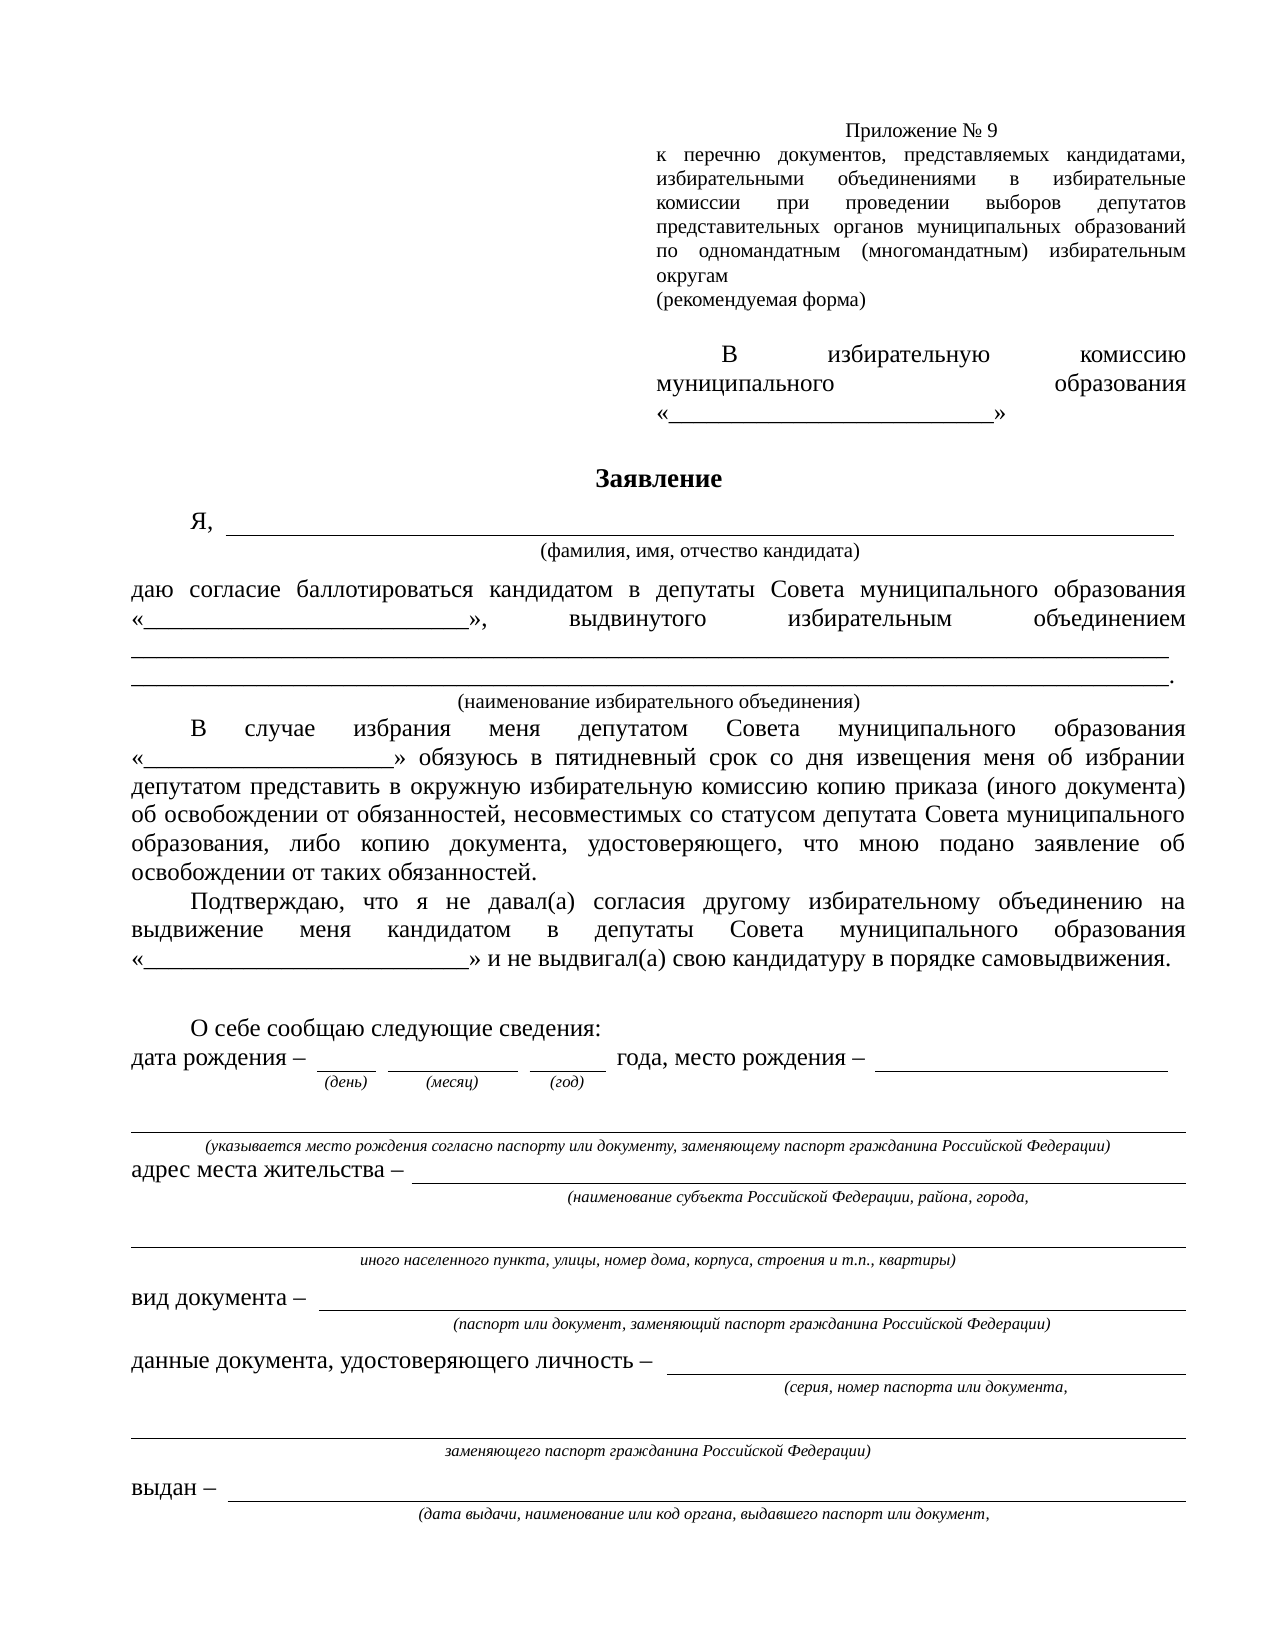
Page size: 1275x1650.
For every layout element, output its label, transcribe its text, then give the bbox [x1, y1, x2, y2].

text (дата выдачи, наименование или код органа, выдавшего паспорт или документ, [227, 1502, 1186, 1523]
table_cell [875, 1072, 1168, 1091]
text к перечню документов, представляемых кандидатами, избирательными объединениями в избирательные комиссии при проведении выборов депутатов представительных органов муниципальных образований по одномандатным (многомандатным) избирательным округам [656, 142, 1186, 287]
text иного населенного пункта, улицы, номер дома, корпуса, строения и т.п., квартиры) [131, 1248, 1186, 1269]
table_header [388, 1042, 518, 1071]
text данные документа, удостоверяющего личность – [131, 1345, 1186, 1374]
table_header [317, 1042, 376, 1071]
text (наименование субъекта Российской Федерации, района, города, [412, 1184, 1186, 1206]
text (паспорт или документ, заменяющий паспорт гражданина Российской Федерации) [319, 1311, 1186, 1333]
table_cell (месяц) [388, 1072, 518, 1091]
text Приложение № 9 [656, 118, 1186, 142]
text Подтверждаю, что я не давал(а) согласия другому избирательному объединению на выдвижение меня кандидатом в депутаты Совета муниципального образования «__________________________» и не выдвигал(а) свою кандидатуру в порядке самовыдвижения. [131, 886, 1186, 972]
text выдан – [131, 1472, 1186, 1501]
text (указывается место рождения согласно паспорту или документу, заменяющему паспорт гражданина Российской Федерации) [131, 1133, 1186, 1154]
text даю согласие баллотироваться кандидатом в депутаты Совета муниципального образования «__________________________», выдвинутого избирательным объединением ___________________________________________________________________________________ [131, 574, 1186, 661]
text адрес места жительства – [131, 1154, 1186, 1183]
table_cell [128, 1071, 317, 1091]
table_header дата рождения – [128, 1042, 317, 1071]
text ___________________________________________________________________________________. [131, 661, 1186, 689]
text О себе сообщаю следующие сведения: [131, 1013, 1186, 1042]
text заменяющего паспорт гражданина Российской Федерации) [131, 1439, 1186, 1460]
text (фамилия, имя, отчество кандидата) [226, 536, 1174, 562]
text (наименование избирательного объединения) [131, 689, 1186, 713]
text В избирательную комиссию муниципального образования «__________________________» [656, 339, 1186, 426]
table_header [530, 1042, 606, 1071]
table_cell [606, 1071, 875, 1091]
text Заявление [131, 462, 1186, 493]
text Я, [190, 506, 1186, 534]
table_cell [518, 1071, 529, 1091]
table_cell (год) [530, 1072, 606, 1091]
table_header [518, 1042, 529, 1071]
table_header [376, 1042, 388, 1071]
table_cell (день) [317, 1072, 376, 1091]
text (рекомендуемая форма) [656, 287, 1186, 311]
text В случае избрания меня депутатом Совета муниципального образования «____________________» обязуюсь в пятидневный срок со дня извещения меня об избрании депутатом представить в окружную избирательную комиссию копию приказа (иного документа) об освобождении от обязанностей, несовместимых со статусом депутата Совета муниципального образования, либо копию документа, удостоверяющего, что мною подано заявление об освобождении от таких обязанностей. [131, 713, 1186, 886]
table_header года, место рождения – [606, 1042, 875, 1071]
text вид документа – [131, 1282, 1186, 1310]
text (серия, номер паспорта или документа, [667, 1375, 1186, 1396]
table_cell [376, 1071, 388, 1091]
table_header [875, 1042, 1168, 1071]
